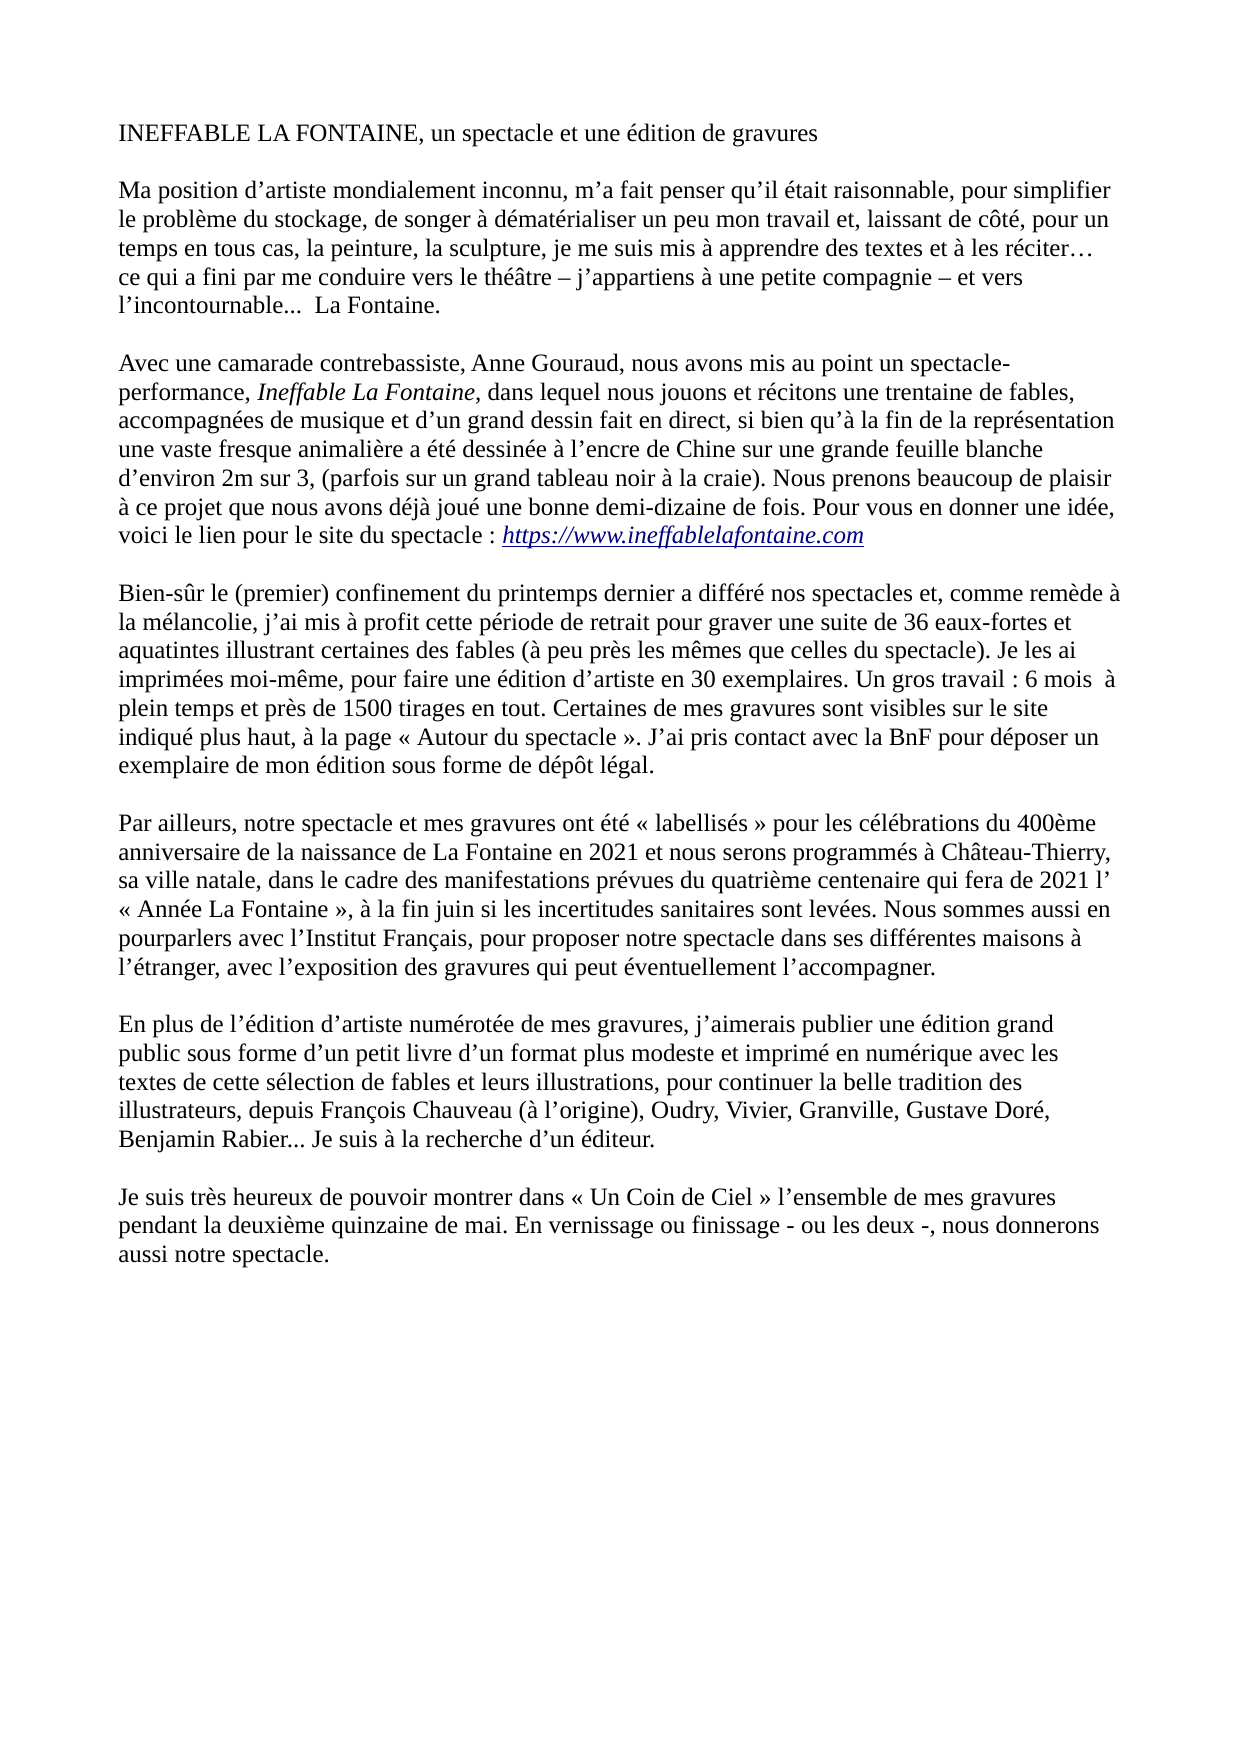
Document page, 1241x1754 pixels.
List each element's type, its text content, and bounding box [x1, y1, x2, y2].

text En plus de l’édition d’artiste numérotée de mes gravures, j’aimerais publier une édition grand public sous forme d’un petit livre d’un format plus modeste et imprimé en numérique avec les textes de cette sélection de fables et leurs illustrations, pour continuer la belle tradition des illustrateurs, depuis François Chauveau (à l’origine), Oudry, Vivier, Granville, Gustave Doré, Benjamin Rabier... Je suis à la recherche d’un éditeur. [118, 1009, 1122, 1153]
text INEFFABLE LA FONTAINE, un spectacle et une édition de gravures [118, 118, 1122, 147]
text Je suis très heureux de pouvoir montrer dans « Un Coin de Ciel » l’ensemble de mes gravures pendant la deuxième quinzaine de mai. En vernissage ou finissage - ou les deux -, nous donnerons aussi notre spectacle. [118, 1182, 1122, 1268]
text Ma position d’artiste mondialement inconnu, m’a fait penser qu’il était raisonnable, pour simplifier le problème du stockage, de songer à dématérialiser un peu mon travail et, laissant de côté, pour un temps en tous cas, la peinture, la sculpture, je me suis mis à apprendre des textes et à les réciter… ce qui a fini par me conduire vers le théâtre – j’appartiens à une petite compagnie – et vers l’incontournable... La Fontaine. Avec une camarade contrebassiste, Anne Gouraud, nous avons mis au point un spectacle-performance, Ineffable La Fontaine, dans lequel nous jouons et récitons une trentaine de fables, accompagnées de musique et d’un grand dessin fait en direct, si bien qu’à la fin de la représentation une vaste fresque animalière a été dessinée à l’encre de Chine sur une grande feuille blanche d’environ 2m sur 3, (parfois sur un grand tableau noir à la craie). Nous prenons beaucoup de plaisir à ce projet que nous avons déjà joué une bonne demi-dizaine de fois. Pour vous en donner une idée, voici le lien pour le site du spectacle : https://www.ineffablelafontaine.com Bien-sûr le (premier) confinement du printemps dernier a différé nos spectacles et, comme remède à la mélancolie, j’ai mis à profit cette période de retrait pour graver une suite de 36 eaux-fortes et aquatintes illustrant certaines des fables (à peu près les mêmes que celles du spectacle). Je les ai imprimées moi-même, pour faire une édition d’artiste en 30 exemplaires. Un gros travail : 6 mois à plein temps et près de 1500 tirages en tout. Certaines de mes gravures sont visibles sur le site indiqué plus haut, à la page « Autour du spectacle ». J’ai pris contact avec la BnF pour déposer un exemplaire de mon édition sous forme de dépôt légal. Par ailleurs, notre spectacle et mes gravures ont été « labellisés » pour les célébrations du 400ème anniversaire de la naissance de La Fontaine en 2021 et nous serons programmés à Château-Thierry, sa ville natale, dans le cadre des manifestations prévues du quatrième centenaire qui fera de 2021 l’ « Année La Fontaine », à la fin juin si les incertitudes sanitaires sont levées. Nous sommes aussi en pourparlers avec l’Institut Français, pour proposer notre spectacle dans ses différentes maisons à l’étranger, avec l’exposition des gravures qui peut éventuellement l’accompagner. [118, 176, 1122, 981]
